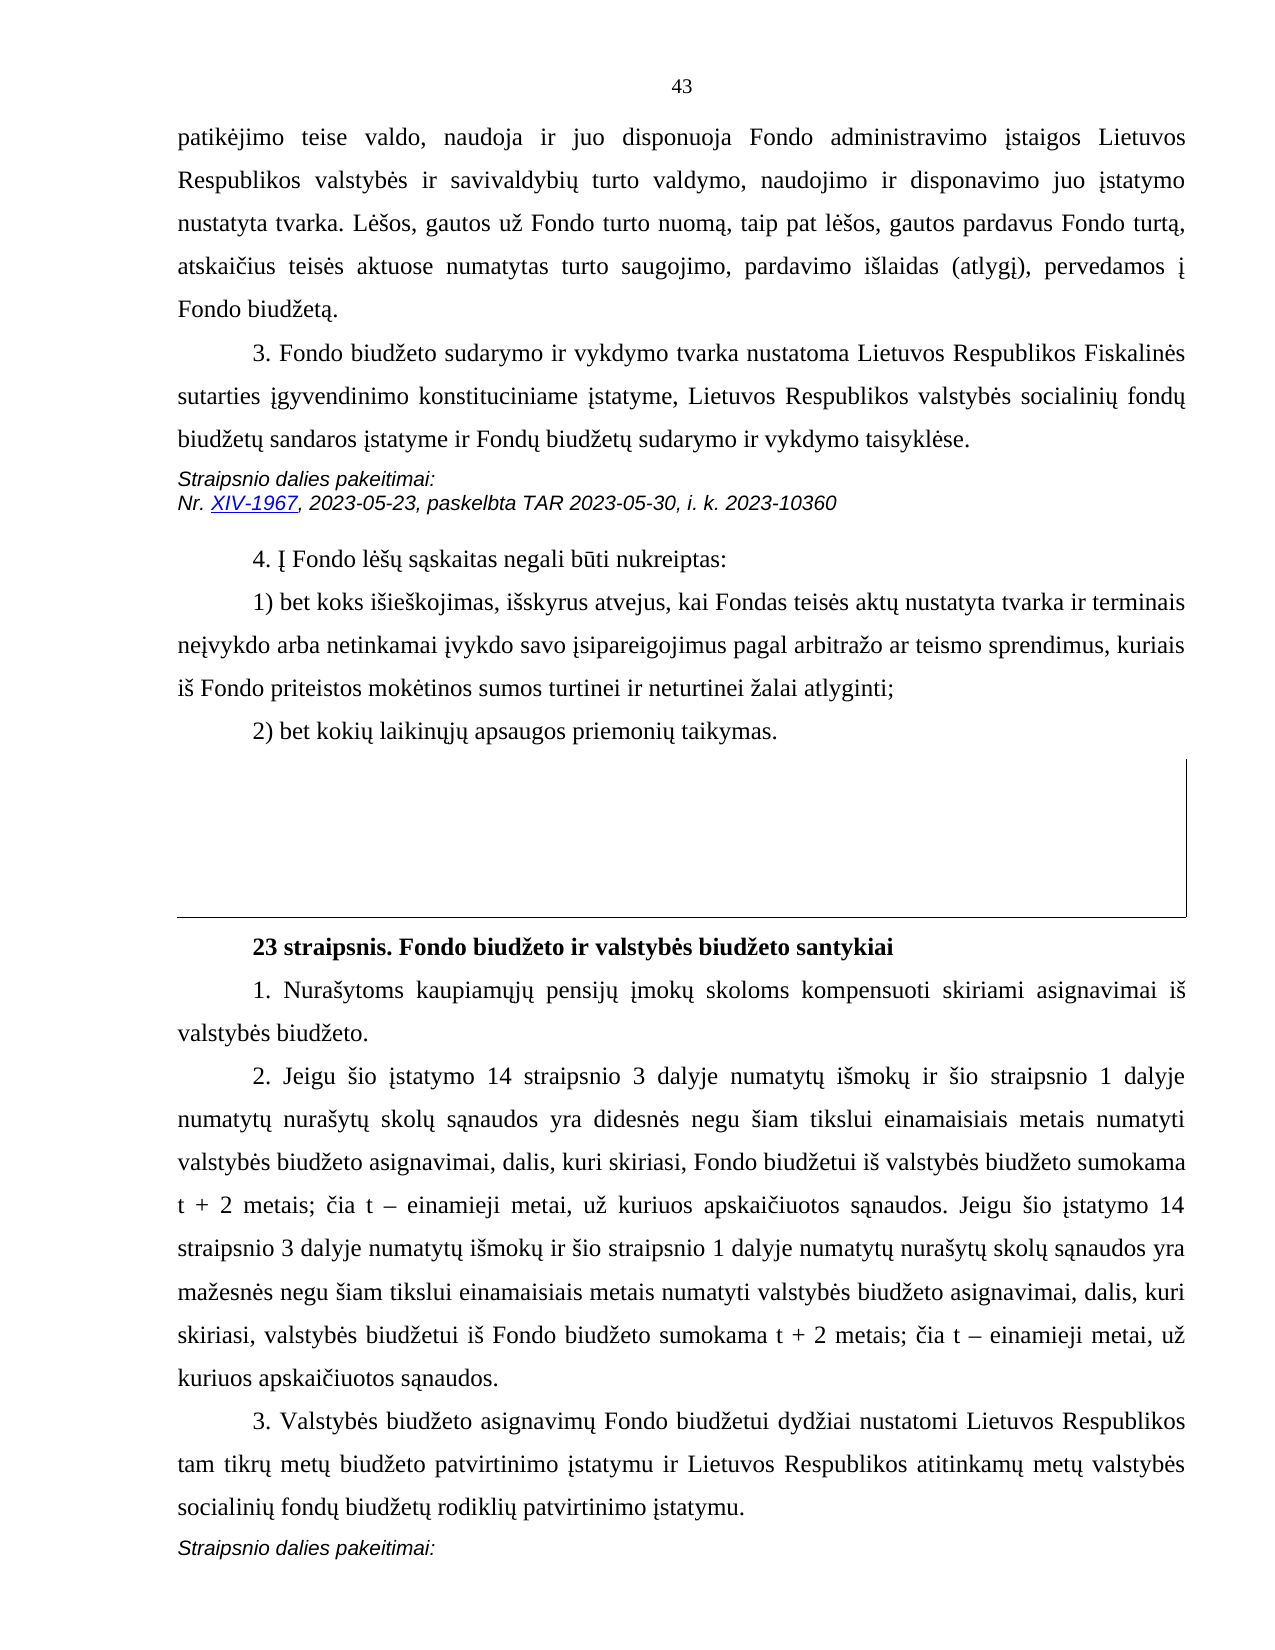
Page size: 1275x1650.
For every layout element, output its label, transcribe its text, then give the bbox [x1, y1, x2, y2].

text Straipsnio dalies pakeitimai: [177, 1535, 1186, 1559]
text 4. Į Fondo lėšų sąskaitas negali būti nukreiptas: [177, 544, 1186, 572]
text Nr. XIV-1967, 2023-05-23, paskelbta TAR 2023-05-30, i. k. 2023-10360 [177, 491, 1186, 515]
text 23 straipsnis. Fondo biudžeto ir valstybės biudžeto santykiai [177, 932, 1186, 960]
text patikėjimo teise valdo, naudoja ir juo disponuoja Fondo administravimo įstaigos Lietuvos Respublikos valstybės ir savivaldybių turto valdymo, naudojimo ir disponavimo juo įstatymo nustatyta tvarka. Lėšos, gautos už Fondo turto nuomą, taip pat lėšos, gautos pardavus Fondo turtą, atskaičius teisės aktuose numatytas turto saugojimo, pardavimo išlaidas (atlygį), pervedamos į Fondo biudžetą. [177, 122, 1186, 323]
text Straipsnio dalies pakeitimai: [177, 467, 1186, 491]
text 1) bet koks išieškojimas, išskyrus atvejus, kai Fondas teisės aktų nustatyta tvarka ir terminais neįvykdo arba netinkamai įvykdo savo įsipareigojimus pagal arbitražo ar teismo sprendimus, kuriais iš Fondo priteistos mokėtinos sumos turtinei ir neturtinei žalai atlyginti; [177, 587, 1186, 702]
text 3. Valstybės biudžeto asignavimų Fondo biudžetui dydžiai nustatomi Lietuvos Respublikos tam tikrų metų biudžeto patvirtinimo įstatymu ir Lietuvos Respublikos atitinkamų metų valstybės socialinių fondų biudžetų rodiklių patvirtinimo įstatymu. [177, 1406, 1186, 1521]
text 3. Fondo biudžeto sudarymo ir vykdymo tvarka nustatoma Lietuvos Respublikos Fiskalinės sutarties įgyvendinimo konstituciniame įstatyme, Lietuvos Respublikos valstybės socialinių fondų biudžetų sandaros įstatyme ir Fondų biudžetų sudarymo ir vykdymo taisyklėse. [177, 338, 1186, 453]
text 1. Nurašytoms kaupiamųjų pensijų įmokų skoloms kompensuoti skiriami asignavimai iš valstybės biudžeto. [177, 975, 1186, 1047]
text 2) bet kokių laikinųjų apsaugos priemonių taikymas. [177, 716, 1186, 745]
text 2. Jeigu šio įstatymo 14 straipsnio 3 dalyje numatytų išmokų ir šio straipsnio 1 dalyje numatytų nurašytų skolų sąnaudos yra didesnės negu šiam tikslui einamaisiais metais numatyti valstybės biudžeto asignavimai, dalis, kuri skiriasi, Fondo biudžetui iš valstybės biudžeto sumokama t + 2 metais; čia t – einamieji metai, už kuriuos apskaičiuotos sąnaudos. Jeigu šio įstatymo 14 straipsnio 3 dalyje numatytų išmokų ir šio straipsnio 1 dalyje numatytų nurašytų skolų sąnaudos yra mažesnės negu šiam tikslui einamaisiais metais numatyti valstybės biudžeto asignavimai, dalis, kuri skiriasi, valstybės biudžetui iš Fondo biudžeto sumokama t + 2 metais; čia t – einamieji metai, už kuriuos apskaičiuotos sąnaudos. [177, 1061, 1186, 1392]
